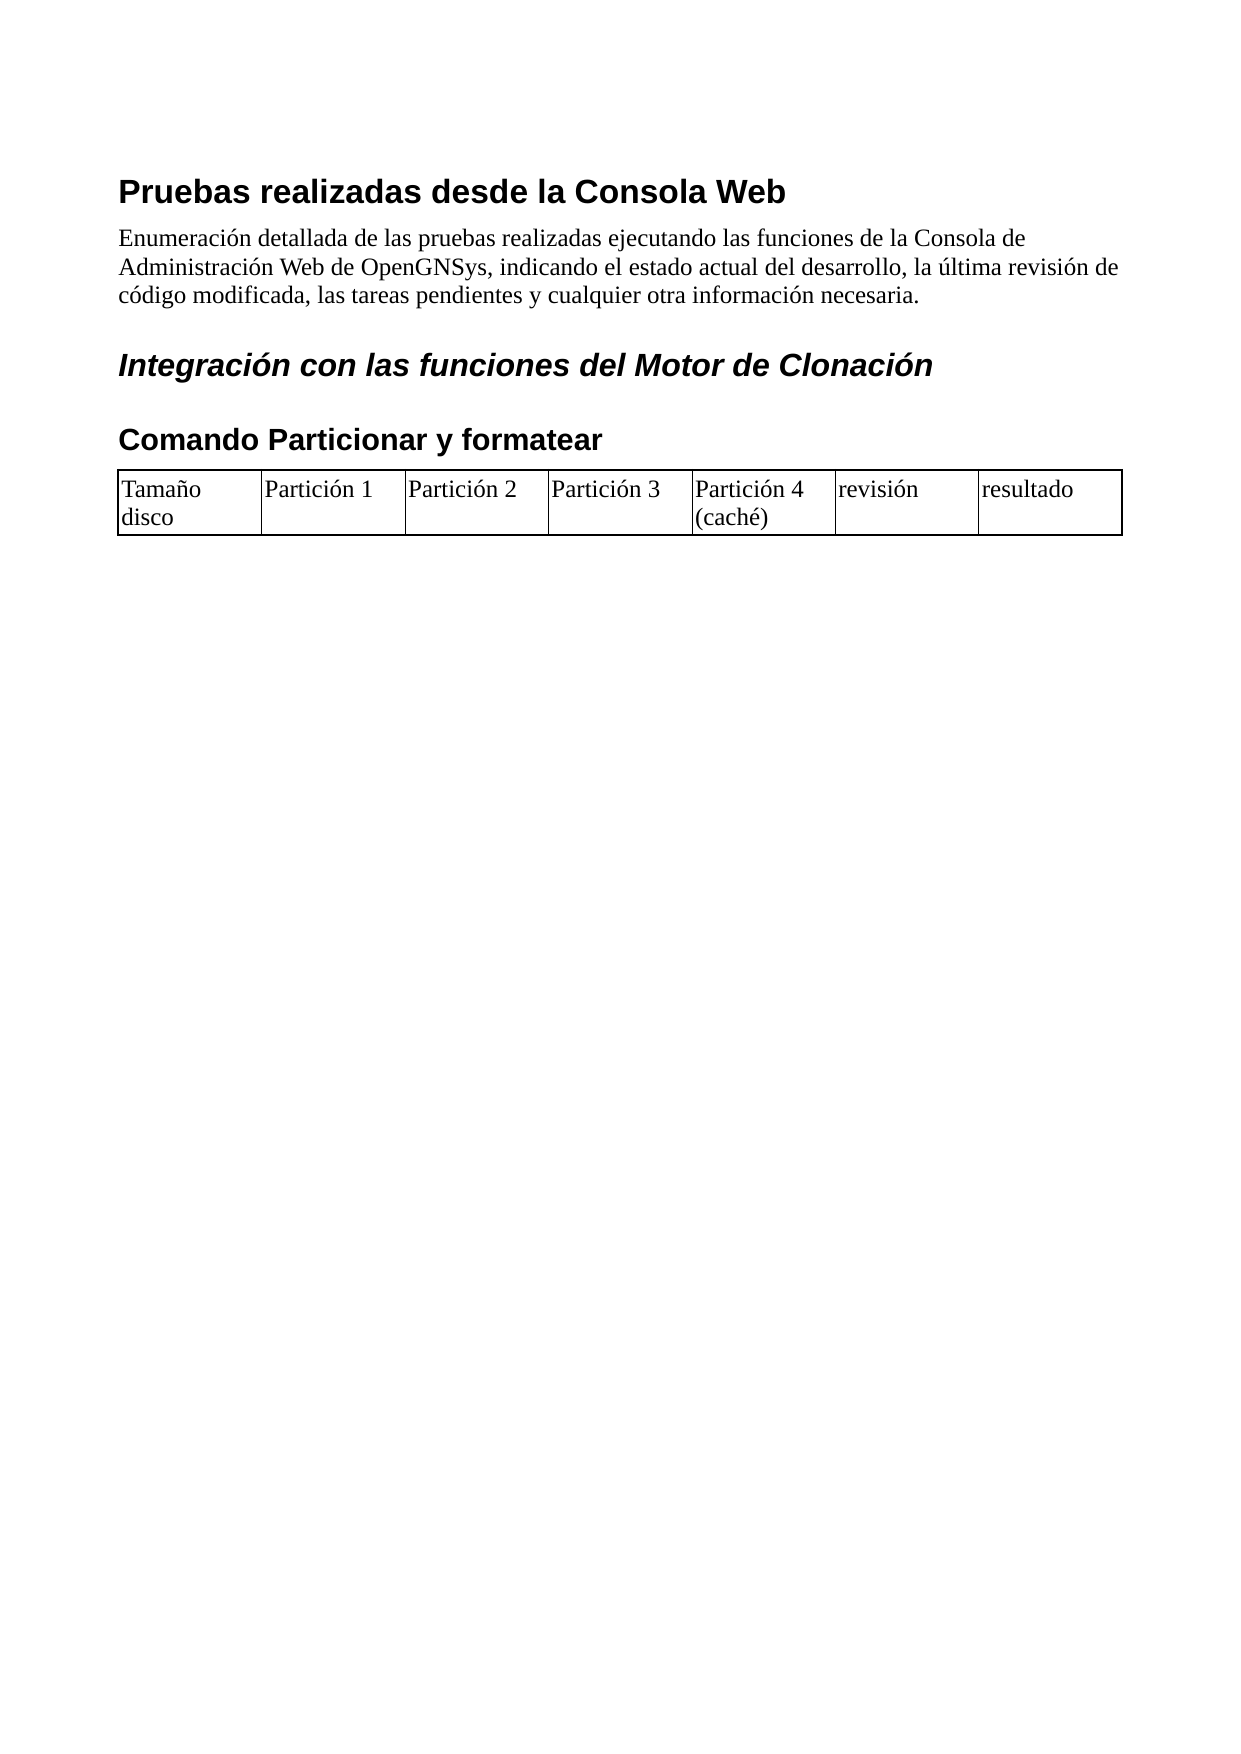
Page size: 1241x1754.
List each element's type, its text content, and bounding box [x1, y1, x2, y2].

table_header revisión [836, 471, 978, 534]
subtitle Pruebas realizadas desde la Consola Web [118, 172, 1122, 211]
table_header Partición 2 [406, 471, 548, 534]
table_header resultado [979, 471, 1121, 534]
table_header Partición 4 (caché) [693, 471, 835, 534]
table_header Partición 3 [549, 471, 692, 534]
table_header Tamaño disco [119, 471, 261, 534]
subtitle Integración con las funciones del Motor de Clonación [118, 347, 1122, 384]
text Enumeración detallada de las pruebas realizadas ejecutando las funciones de la Consola de Administración Web de OpenGNSys, indicando el estado actual del desarrollo, la última revisión de código modificada, las tareas pendientes y cualquier otra información necesaria. [118, 223, 1122, 309]
table_header Partición 1 [262, 471, 405, 534]
subtitle Comando Particionar y formatear [118, 421, 1122, 456]
